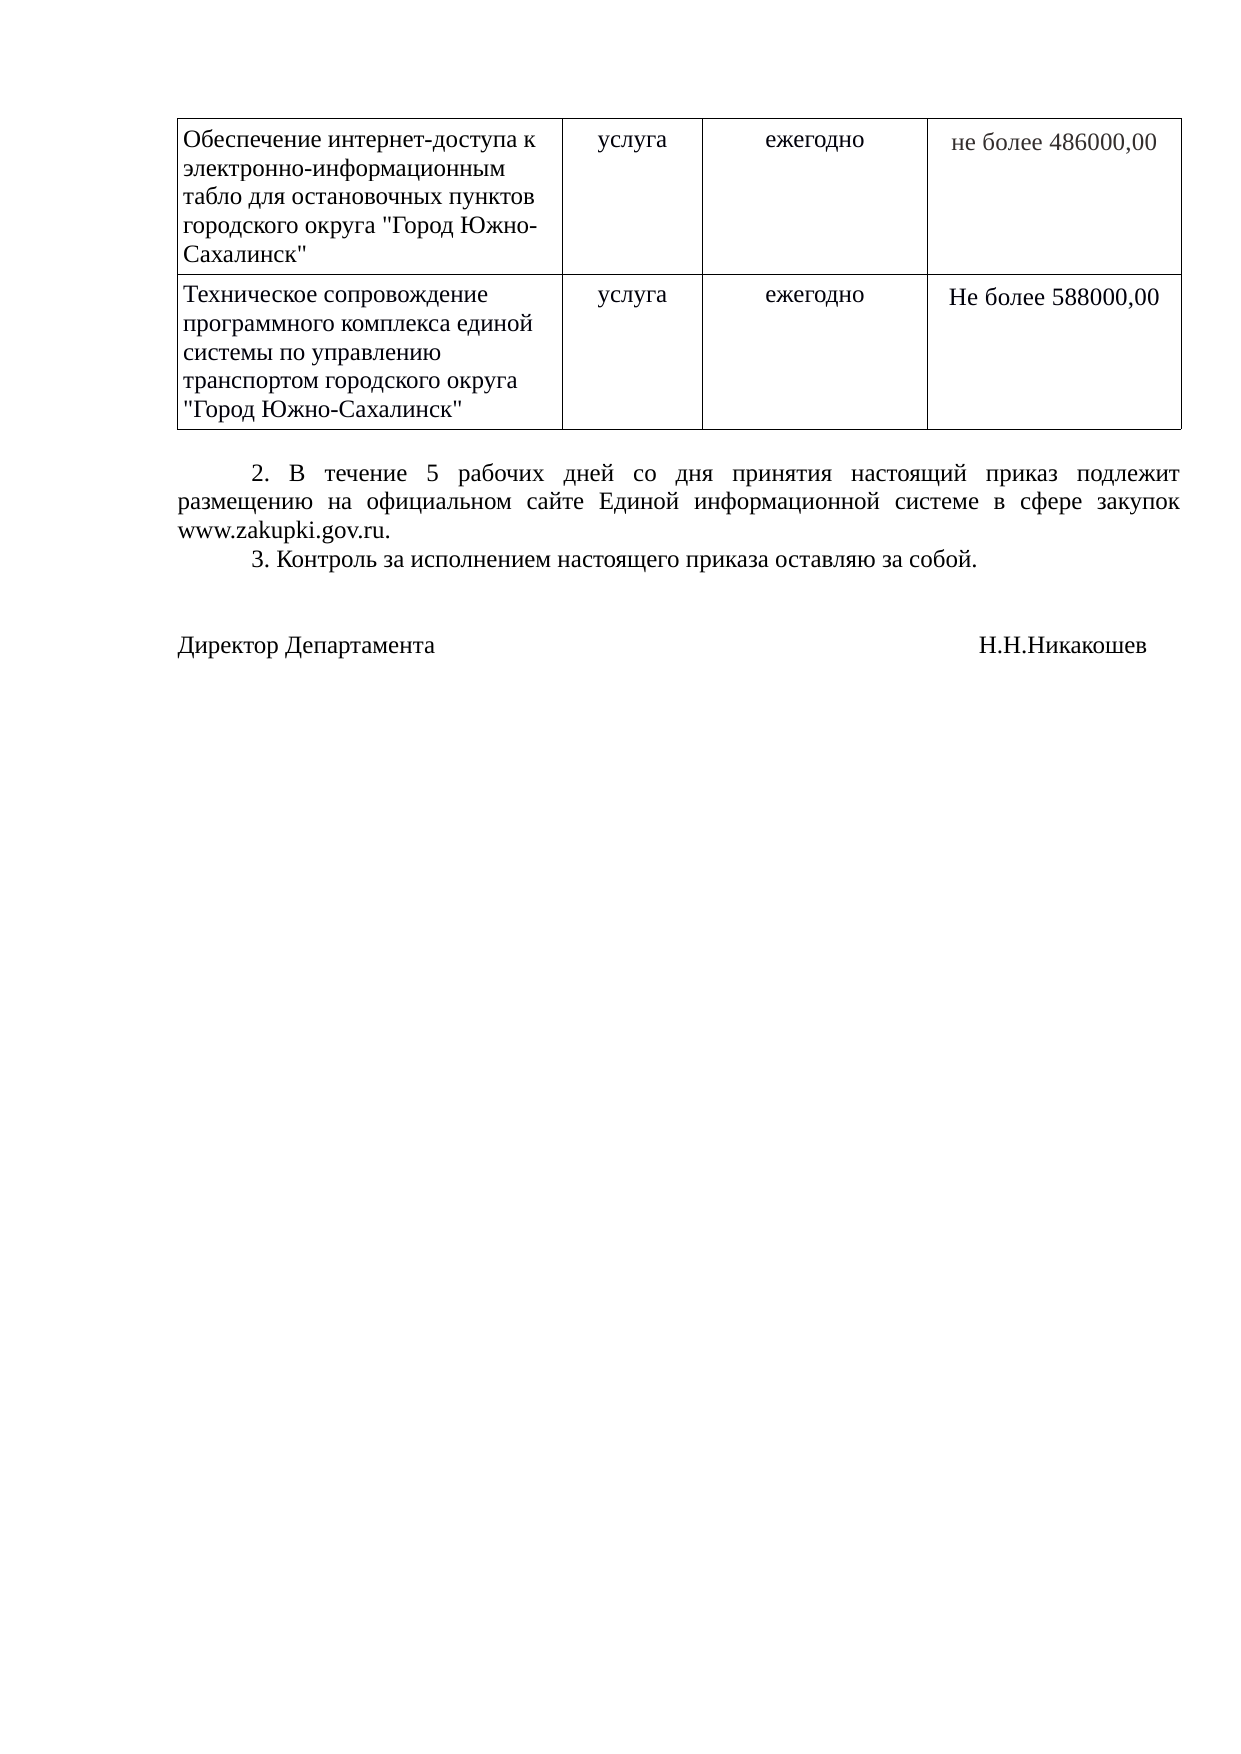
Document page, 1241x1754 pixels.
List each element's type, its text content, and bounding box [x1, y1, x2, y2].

table_cell ежегодно [703, 275, 927, 429]
text 2. В течение 5 рабочих дней со дня принятия настоящий приказ подлежит размещению на официальном сайте Единой информационной системе в сфере закупок www.zakupki.gov.ru. [177, 458, 1181, 544]
text 3. Контроль за исполнением настоящего приказа оставляю за собой. [177, 544, 1181, 573]
text Директор Департамента Н.Н.Никакошев [177, 630, 1181, 659]
table_cell Не более 588000,00 [928, 275, 1181, 429]
table_cell не более 486000,00 [928, 119, 1181, 273]
table_cell услуга [563, 119, 702, 273]
table_cell Техническое сопровождение программного комплекса единой системы по управлению транспортом городского округа "Город Южно-Сахалинск" [178, 275, 562, 429]
table_cell услуга [563, 275, 702, 429]
table_cell ежегодно [703, 119, 927, 273]
table_cell Обеспечение интернет-доступа к электронно-информационным табло для остановочных пунктов городского округа "Город Южно-Сахалинск" [178, 119, 562, 273]
